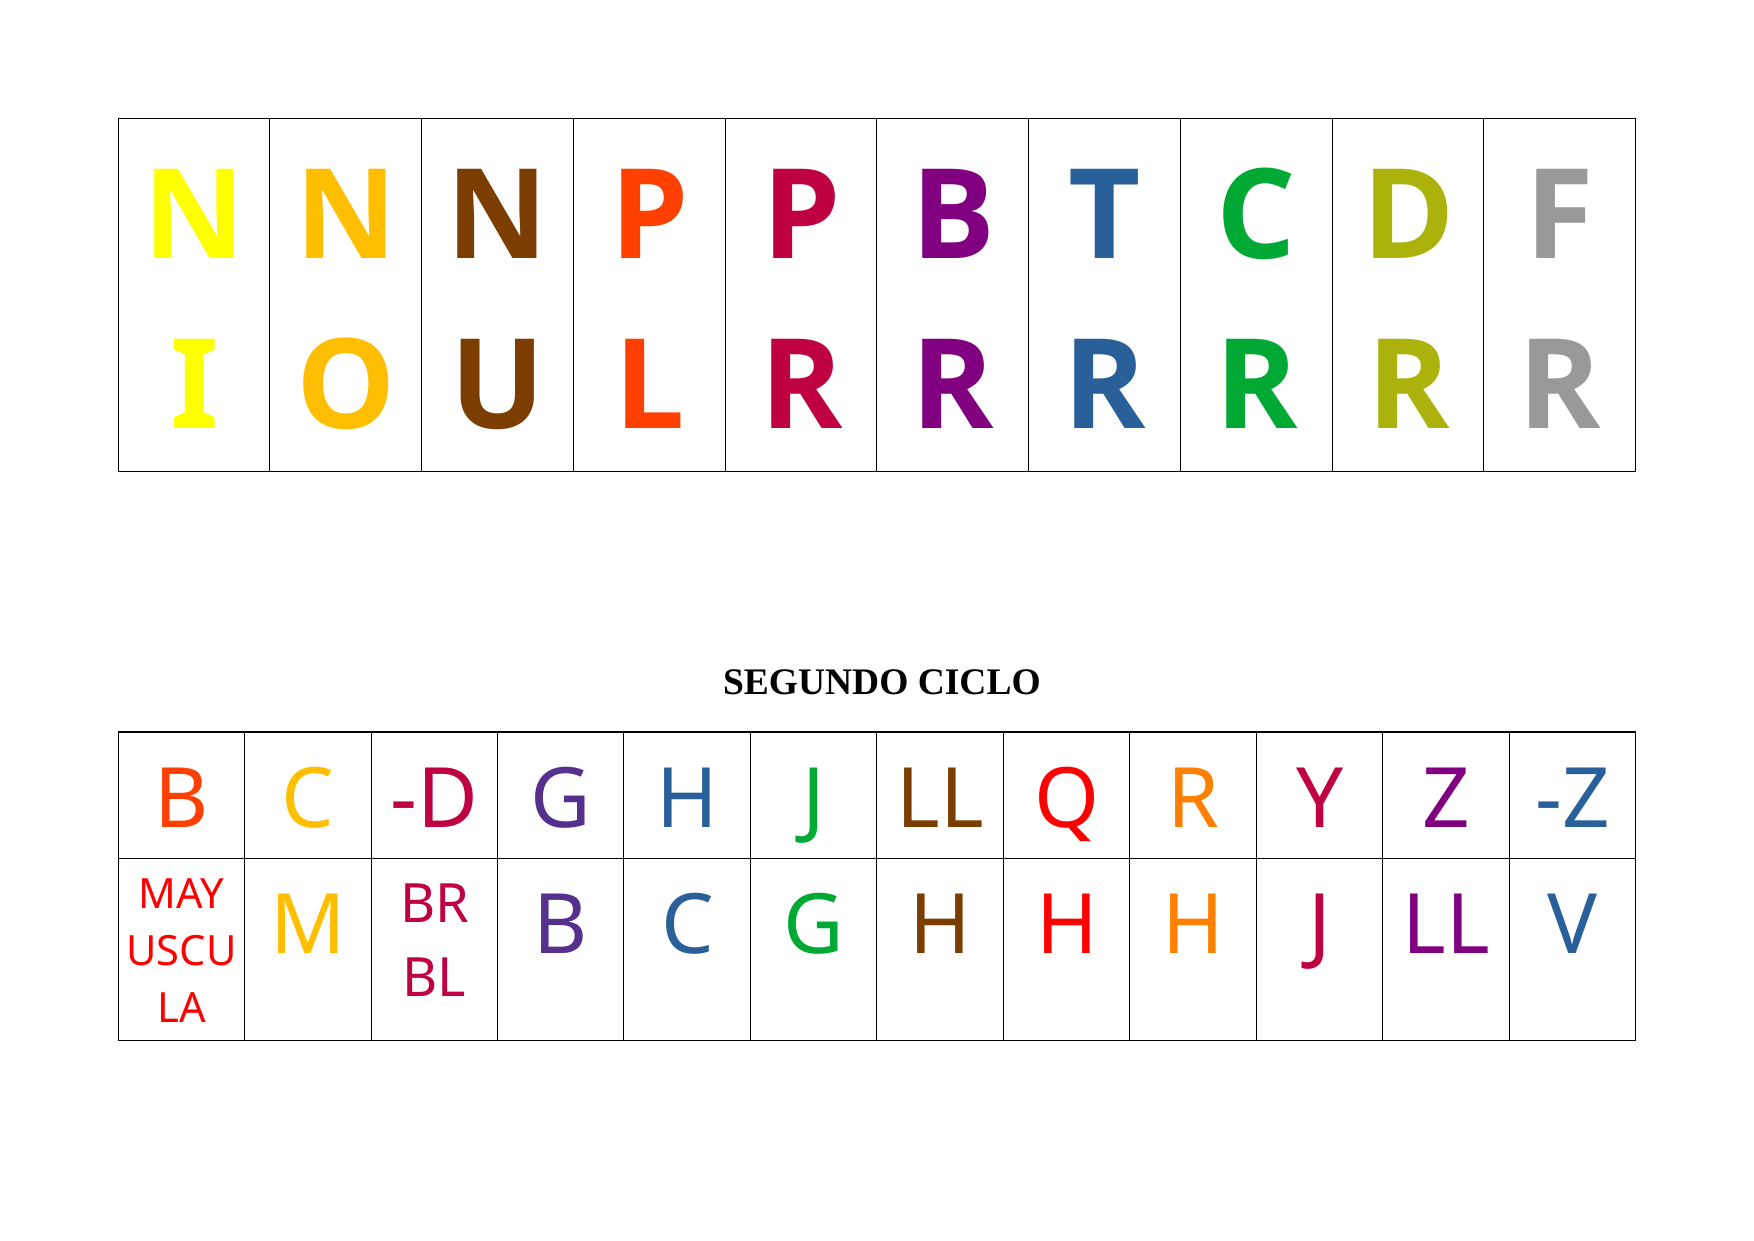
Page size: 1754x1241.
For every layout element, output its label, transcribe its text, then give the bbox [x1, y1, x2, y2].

table_cell MAYUSCULA [119, 859, 244, 1040]
table_cell M [245, 859, 371, 1040]
table_header J [751, 733, 876, 857]
table_cell CR [1181, 119, 1332, 471]
table_header Q [1004, 733, 1129, 857]
table_cell DR [1333, 119, 1483, 471]
table_cell PL [574, 119, 725, 471]
table_header B [119, 733, 244, 857]
table_cell H [1130, 859, 1256, 1040]
table_cell NU [422, 119, 573, 471]
table_cell J [1257, 859, 1382, 1040]
table_header H [624, 733, 750, 857]
table_cell BR BL [372, 859, 497, 1040]
table_cell BR [877, 119, 1028, 471]
table_cell H [1004, 859, 1129, 1040]
table_cell NI [119, 119, 269, 471]
table_cell NO [270, 119, 421, 471]
table_header -D [372, 733, 497, 857]
table_cell H [877, 859, 1003, 1040]
table_cell B [498, 859, 623, 1040]
table_header R [1130, 733, 1256, 857]
text SEGUNDO CICLO [118, 659, 1636, 703]
table_cell PR [726, 119, 876, 471]
table_header G [498, 733, 623, 857]
table_header LL [877, 733, 1003, 857]
table_header Z [1383, 733, 1509, 857]
table_cell V [1510, 859, 1635, 1040]
table_cell LL [1383, 859, 1509, 1040]
table_cell G [751, 859, 876, 1040]
table_header Y [1257, 733, 1382, 857]
table_header C [245, 733, 371, 857]
table_cell C [624, 859, 750, 1040]
table_cell TR [1029, 119, 1180, 471]
table_cell FR [1484, 119, 1635, 471]
table_header -Z [1510, 733, 1635, 857]
